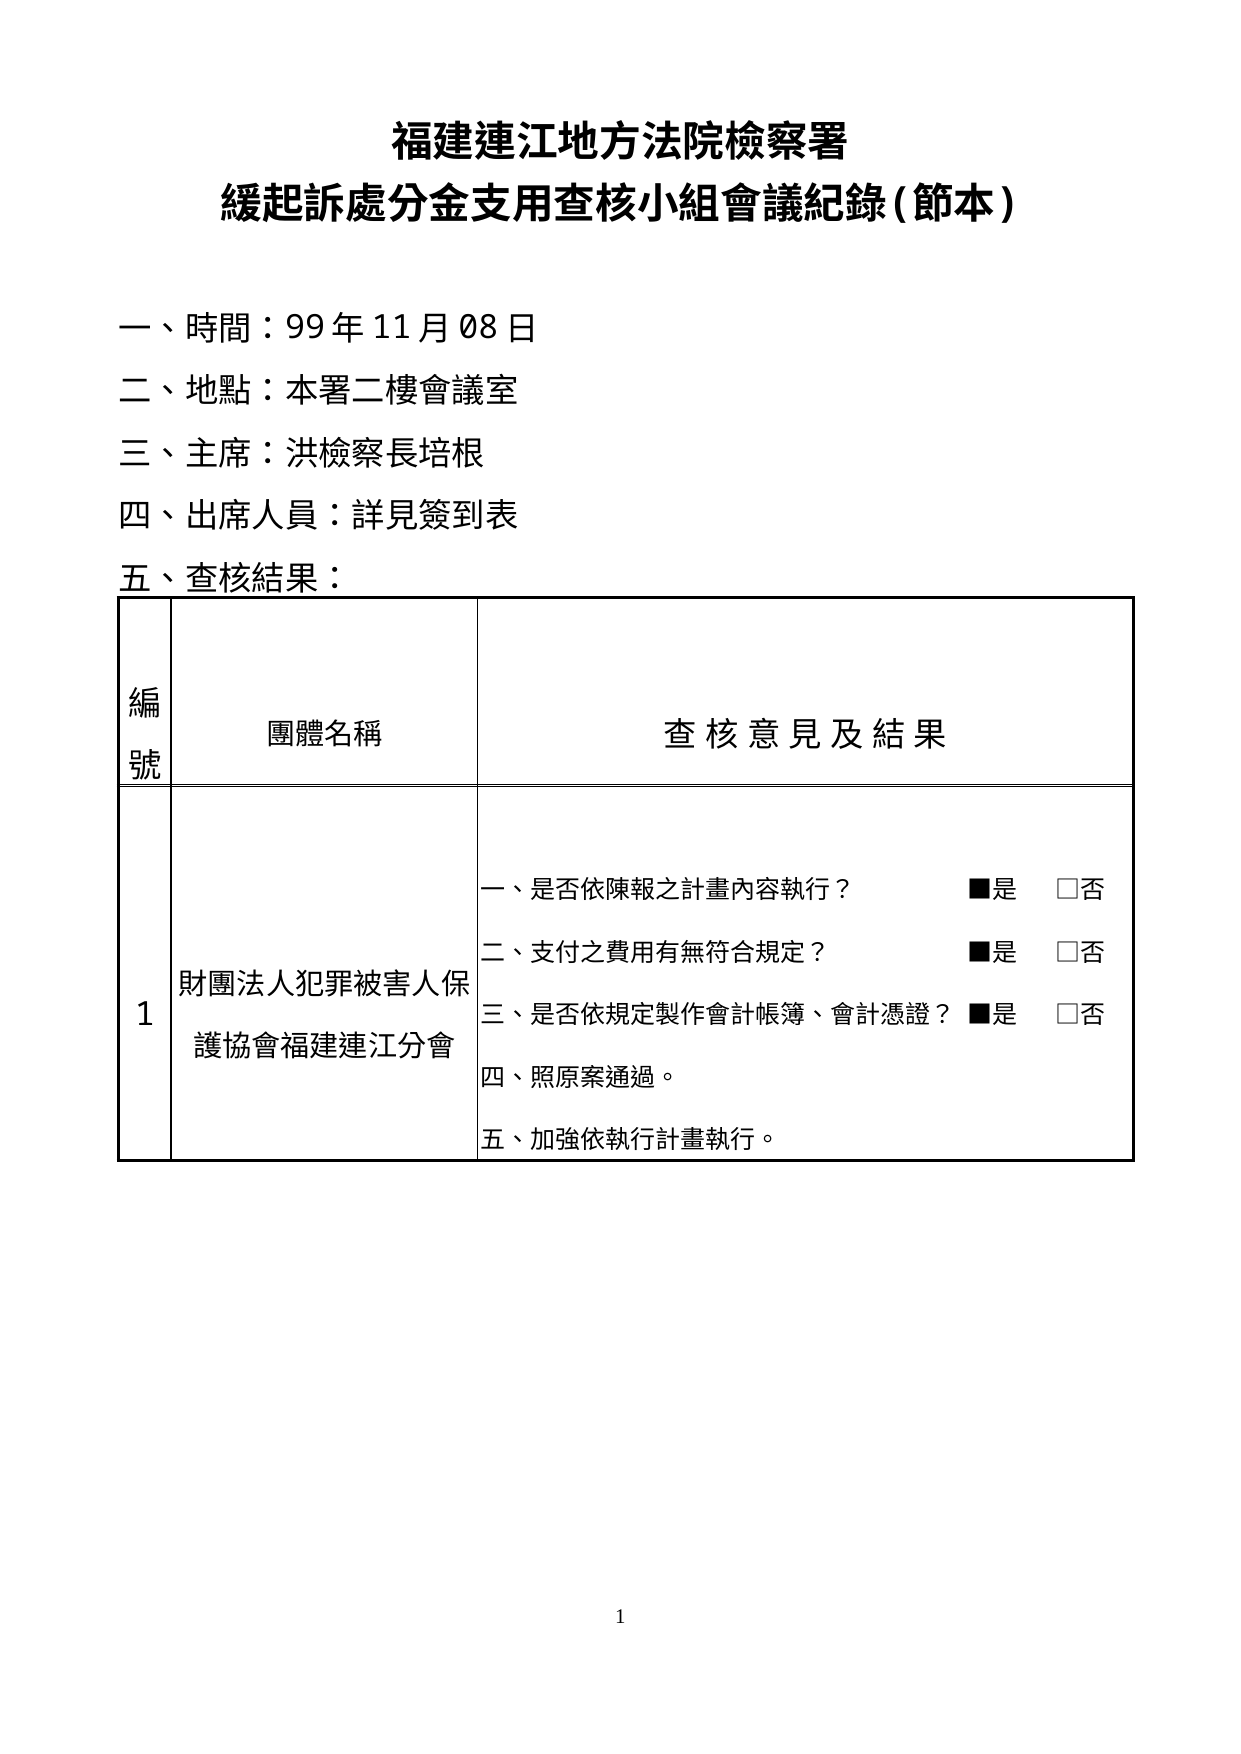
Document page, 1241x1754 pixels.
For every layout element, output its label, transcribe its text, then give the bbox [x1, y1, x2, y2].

table_cell 1 [120, 787, 170, 1159]
text 一、時間：99年11月08日 [118, 284, 1122, 346]
text 三、主席：洪檢察長培根 [118, 409, 1122, 471]
table_cell 財團法人犯罪被害人保護協會福建連江分會 [172, 787, 477, 1159]
text 二、地點：本署二樓會議室 [118, 346, 1122, 409]
text 福建連江地方法院檢察署 [118, 96, 1122, 159]
text 五、查核結果： [118, 534, 1122, 596]
table_cell 一、是否依陳報之計畫內容執行？ ■是 □否 二、支付之費用有無符合規定？ ■是 □否 三、是否依規定製作會計帳簿、會計憑證？ ■是 □否 四、照原案通過。 五、加強依執行計畫執行。 [478, 787, 1132, 1159]
text 四、出席人員：詳見簽到表 [118, 471, 1122, 534]
table_header 查核意見及結果 [478, 599, 1132, 784]
text 緩起訴處分金支用查核小組會議紀錄(節本) [118, 159, 1122, 221]
table_header 編號 [120, 599, 170, 784]
table_header 團體名稱 [172, 599, 477, 784]
